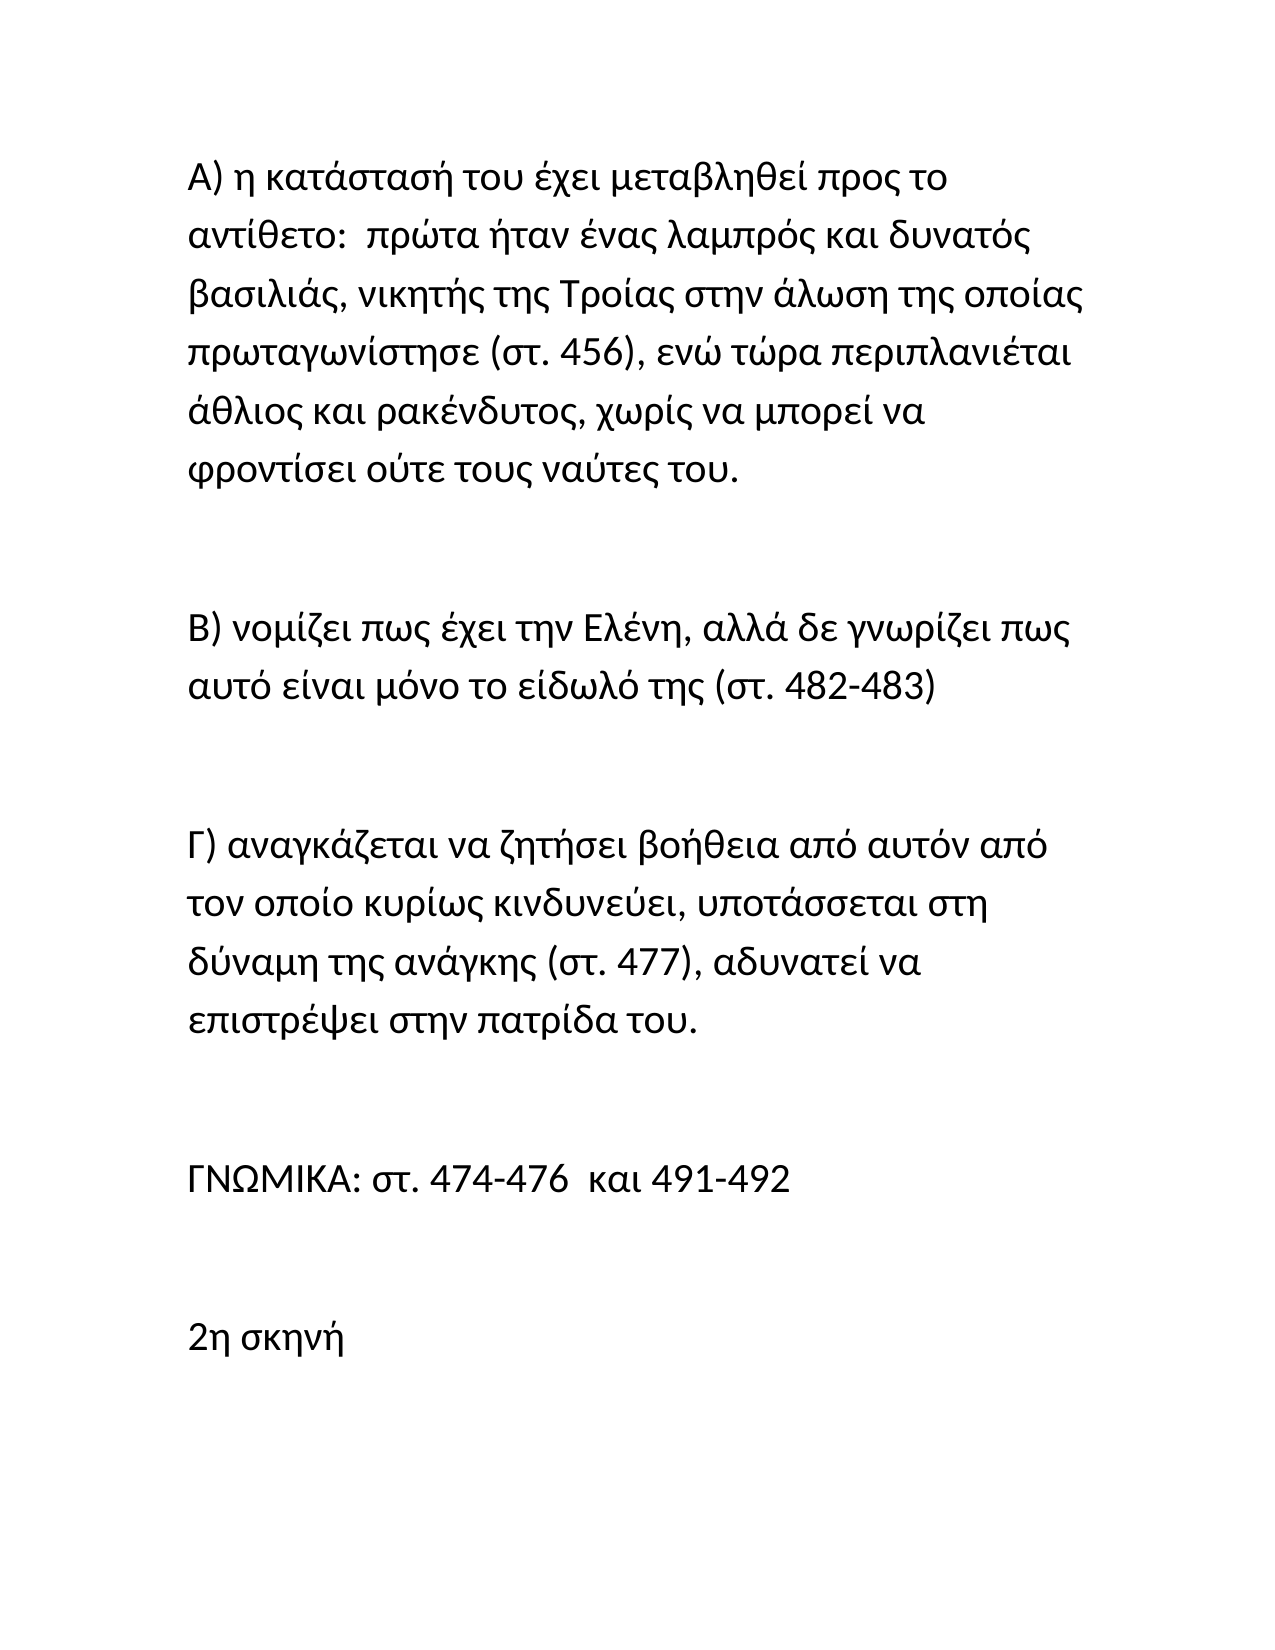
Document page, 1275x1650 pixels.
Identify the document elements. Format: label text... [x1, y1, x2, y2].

text ΓΝΩΜΙΚΑ: στ. 474-476 και 491-492 [187, 1152, 1087, 1202]
text Β) νομίζει πως έχει την Ελένη, αλλά δε γνωρίζει πως αυτό είναι μόνο το είδωλό της (στ. 482-483) [187, 601, 1087, 710]
text 2η σκηνή [187, 1310, 1087, 1361]
text Α) η κατάστασή του έχει μεταβληθεί προς το αντίθετο: πρώτα ήταν ένας λαμπρός και δυνατός βασιλιάς, νικητής της Τροίας στην άλωση της οποίας πρωταγωνίστησε (στ. 456), ενώ τώρα περιπλανιέται άθλιος και ρακένδυτος, χωρίς να μπορεί να φροντίσει ούτε τους ναύτες του. [187, 150, 1087, 493]
text Γ) αναγκάζεται να ζητήσει βοήθεια από αυτόν από τον οποίο κυρίως κινδυνεύει, υποτάσσεται στη δύναμη της ανάγκης (στ. 477), αδυνατεί να επιστρέψει στην πατρίδα του. [187, 818, 1087, 1044]
